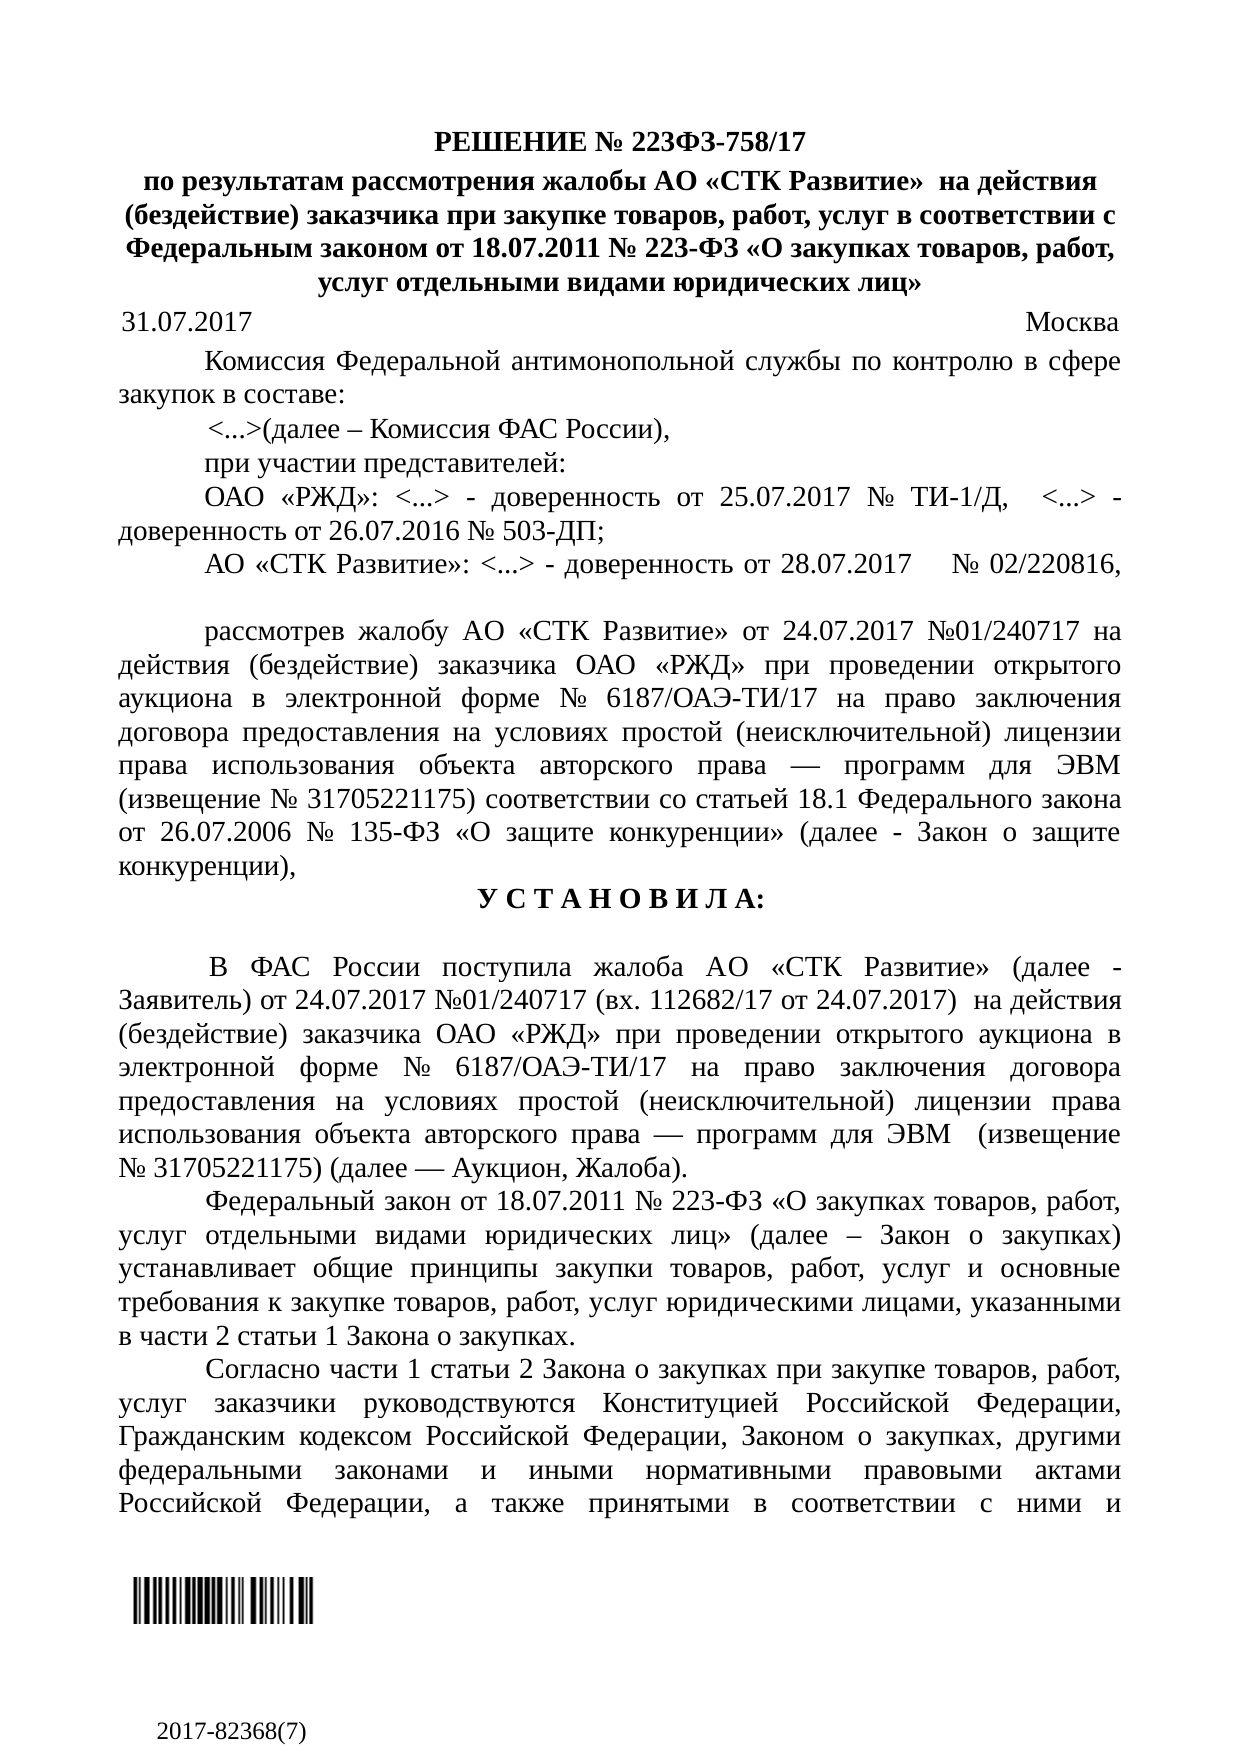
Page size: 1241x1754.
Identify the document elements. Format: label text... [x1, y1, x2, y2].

picture [118, 1577, 331, 1624]
text <...>(далее – Комиссия ФАС России), [118, 410, 1122, 446]
text РЕШЕНИЕ № 223ФЗ-758/17 [118, 124, 1122, 158]
text 31.07.2017 Москва [118, 304, 1122, 337]
text Комиссия Федеральной антимонопольной службы по контролю в сфере закупок в составе: [118, 343, 1122, 410]
text рассмотрев жалобу АО «СТК Развитие» от 24.07.2017 №01/240717 на действия (бездействие) заказчика ОАО «РЖД» при проведении открытого аукциона в электронной форме № 6187/ОАЭ-ТИ/17 на право заключения договора предоставления на условиях простой (неисключительной) лицензии права использования объекта авторского права — программ для ЭВМ (извещение № 31705221175) соответствии со статьей 18.1 Федерального закона от 26.07.2006 № 135-ФЗ «О защите конкуренции» (далее - Закон о защите конкуренции), [118, 613, 1122, 882]
text при участии представителей: [118, 446, 1122, 479]
text В ФАС России поступила жалоба АО «СТК Развитие» (далее - Заявитель) от 24.07.2017 №01/240717 (вх. 112682/17 от 24.07.2017) на действия (бездействие) заказчика ОАО «РЖД» при проведении открытого аукциона в электронной форме № 6187/ОАЭ-ТИ/17 на право заключения договора предоставления на условиях простой (неисключительной) лицензии права использования объекта авторского права — программ для ЭВМ (извещение № 31705221175) (далее — Аукцион, Жалоба). [118, 949, 1122, 1183]
text ОАО «РЖД»: <...> - доверенность от 25.07.2017 № ТИ-1/Д, <...> - доверенность от 26.07.2016 № 503-ДП; [118, 479, 1122, 546]
text Федеральный закон от 18.07.2011 № 223-ФЗ «О закупках товаров, работ, услуг отдельными видами юридических лиц» (далее – Закон о закупках) устанавливает общие принципы закупки товаров, работ, услуг и основные требования к закупке товаров, работ, услуг юридическими лицами, указанными в части 2 статьи 1 Закона о закупках. [118, 1183, 1122, 1351]
text У С Т А Н О В И Л А: [118, 882, 1122, 915]
text АО «СТК Развитие»: <...> - доверенность от 28.07.2017 № 02/220816, [118, 546, 1122, 613]
text по результатам рассмотрения жалобы АО «СТК Развитие» на действия (бездействие) заказчика при закупке товаров, работ, услуг в соответствии с Федеральным законом от 18.07.2011 № 223-ФЗ «О закупках товаров, работ, услуг отдельными видами юридических лиц» [118, 163, 1122, 298]
text Согласно части 1 статьи 2 Закона о закупках при закупке товаров, работ, услуг заказчики руководствуются Конституцией Российской Федерации, Гражданским кодексом Российской Федерации, Законом о закупках, другими федеральными законами и иными нормативными правовыми актами Российской Федерации, а также принятыми в соответствии с ними и [118, 1351, 1122, 1519]
